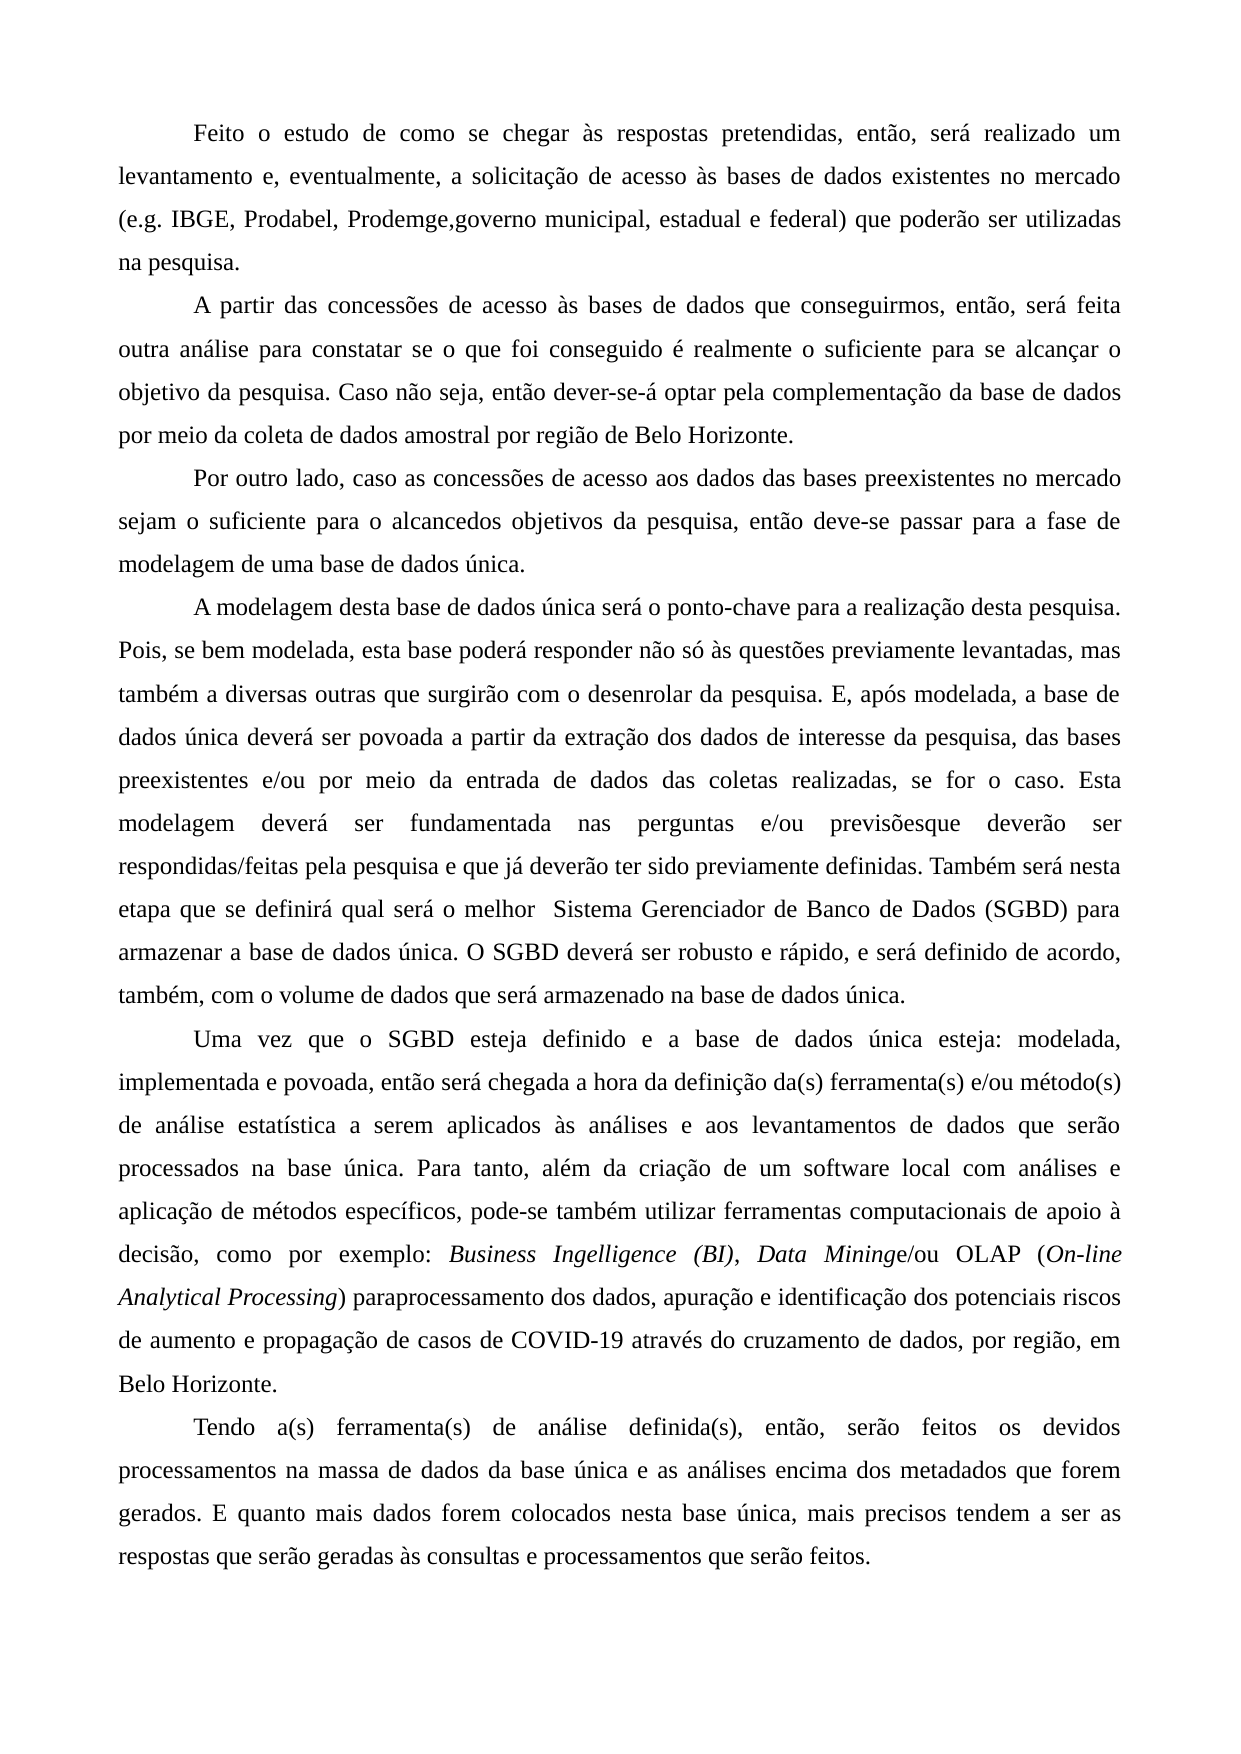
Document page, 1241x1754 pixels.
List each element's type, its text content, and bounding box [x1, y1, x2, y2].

text Por outro lado, caso as concessões de acesso aos dados das bases preexistentes no mercado sejam o suficiente para o alcancedos objetivos da pesquisa, então deve-se passar para a fase de modelagem de uma base de dados única. [118, 463, 1122, 578]
text A modelagem desta base de dados única será o ponto-chave para a realização desta pesquisa. Pois, se bem modelada, esta base poderá responder não só às questões previamente levantadas, mas também a diversas outras que surgirão com o desenrolar da pesquisa. E, após modelada, a base de dados única deverá ser povoada a partir da extração dos dados de interesse da pesquisa, das bases preexistentes e/ou por meio da entrada de dados das coletas realizadas, se for o caso. Esta modelagem deverá ser fundamentada nas perguntas e/ou previsõesque deverão ser respondidas/feitas pela pesquisa e que já deverão ter sido previamente definidas. Também será nesta etapa que se definirá qual será o melhor Sistema Gerenciador de Banco de Dados (SGBD) para armazenar a base de dados única. O SGBD deverá ser robusto e rápido, e será definido de acordo, também, com o volume de dados que será armazenado na base de dados única. [118, 592, 1122, 1009]
text Uma vez que o SGBD esteja definido e a base de dados única esteja: modelada, implementada e povoada, então será chegada a hora da definição da(s) ferramenta(s) e/ou método(s) de análise estatística a serem aplicados às análises e aos levantamentos de dados que serão processados na base única. Para tanto, além da criação de um software local com análises e aplicação de métodos específicos, pode-se também utilizar ferramentas computacionais de apoio à decisão, como por exemplo: Business Ingelligence (BI), Data Mininge/ou OLAP (On-line Analytical Processing) paraprocessamento dos dados, apuração e identificação dos potenciais riscos de aumento e propagação de casos de COVID-19 através do cruzamento de dados, por região, em Belo Horizonte. [118, 1024, 1122, 1397]
text Feito o estudo de como se chegar às respostas pretendidas, então, será realizado um levantamento e, eventualmente, a solicitação de acesso às bases de dados existentes no mercado (e.g. IBGE, Prodabel, Prodemge,governo municipal, estadual e federal) que poderão ser utilizadas na pesquisa. [118, 118, 1122, 276]
text Tendo a(s) ferramenta(s) de análise definida(s), então, serão feitos os devidos processamentos na massa de dados da base única e as análises encima dos metadados que forem gerados. E quanto mais dados forem colocados nesta base única, mais precisos tendem a ser as respostas que serão geradas às consultas e processamentos que serão feitos. [118, 1412, 1122, 1570]
text A partir das concessões de acesso às bases de dados que conseguirmos, então, será feita outra análise para constatar se o que foi conseguido é realmente o suficiente para se alcançar o objetivo da pesquisa. Caso não seja, então dever-se-á optar pela complementação da base de dados por meio da coleta de dados amostral por região de Belo Horizonte. [118, 291, 1122, 449]
